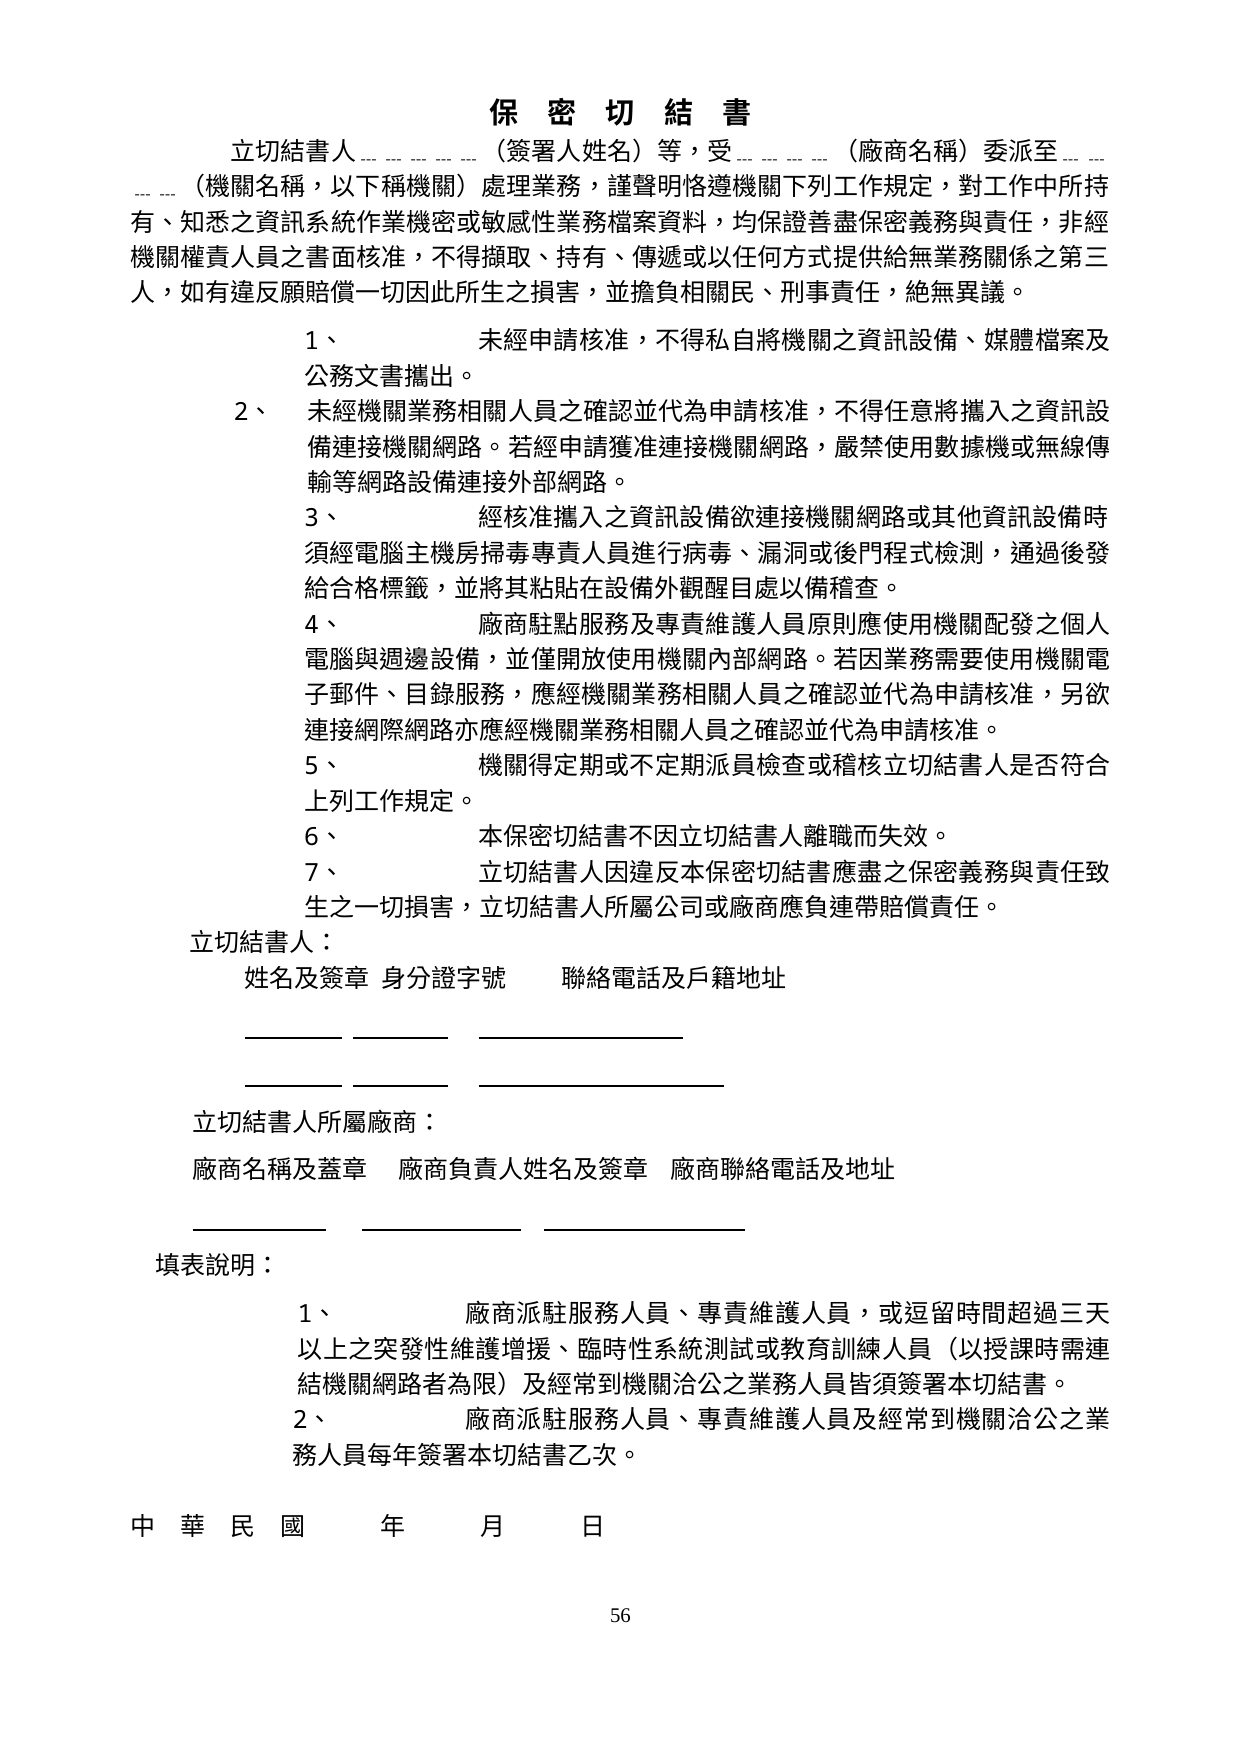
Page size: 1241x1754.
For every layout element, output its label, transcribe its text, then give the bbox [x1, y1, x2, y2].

list 廠商派駐服務人員、專責維護人員及經常到機關洽公之業務人員每年簽署本切結書乙次。 [292, 1401, 1110, 1471]
list 廠商駐點服務及專責維護人員原則應使用機關配發之個人電腦與週邊設備，並僅開放使用機關內部網路。若因業務需要使用機關電子郵件、目錄服務，應經機關業務相關人員之確認並代為申請核准，另欲連接網際網路亦應經機關業務相關人員之確認並代為申請核准。 [304, 605, 1110, 746]
list 本保密切結書不因立切結書人離職而失效。 [304, 817, 1110, 853]
subtitle 保 密 切 結 書 [130, 89, 1110, 132]
list 立切結書人因違反本保密切結書應盡之保密義務與責任致生之一切損害，立切結書人所屬公司或廠商應負連帶賠償責任。 [304, 853, 1110, 923]
text 立切結書人所屬廠商： [130, 1103, 1110, 1138]
text 立切結書人： [130, 923, 1104, 959]
list 機關得定期或不定期派員檢查或稽核立切結書人是否符合上列工作規定。 [304, 746, 1110, 817]
list 未經申請核准，不得私自將機關之資訊設備、媒體檔案及公務文書攜出。 [304, 321, 1110, 392]
text 立切結書人﹍﹍﹍﹍﹍（簽署人姓名）等，受﹍﹍﹍﹍（廠商名稱）委派至﹍﹍﹍﹍（機關名稱，以下稱機關）處理業務，謹聲明恪遵機關下列工作規定，對工作中所持有、知悉之資訊系統作業機密或敏感性業務檔案資料，均保證善盡保密義務與責任，非經機關權責人員之書面核准，不得擷取、持有、傳遞或以任何方式提供給無業務關係之第三人，如有違反願賠償一切因此所生之損害，並擔負相關民、刑事責任，絶無異議。 [130, 132, 1110, 309]
text 填表說明： [130, 1246, 1110, 1282]
text 姓名及簽章 身分證字號 聯絡電話及戶籍地址 [130, 959, 1110, 994]
text 廠商名稱及蓋章 廠商負責人姓名及簽章 廠商聯絡電話及地址 [130, 1151, 1110, 1186]
list 未經機關業務相關人員之確認並代為申請核准，不得任意將攜入之資訊設備連接機關網路。若經申請獲准連接機關網路，嚴禁使用數據機或無線傳輸等網路設備連接外部網路。 [233, 392, 1110, 498]
list 廠商派駐服務人員、專責維護人員，或逗留時間超過三天以上之突發性維護增援、臨時性系統測試或教育訓練人員（以授課時需連結機關網路者為限）及經常到機關洽公之業務人員皆須簽署本切結書。 [297, 1294, 1110, 1401]
list 經核准攜入之資訊設備欲連接機關網路或其他資訊設備時，須經電腦主機房掃毒專責人員進行病毒、漏洞或後門程式檢測，通過後發給合格標籤，並將其粘貼在設備外觀醒目處以備稽查。 [304, 498, 1110, 605]
text 中 華 民 國 年 月 日 [130, 1507, 1110, 1542]
